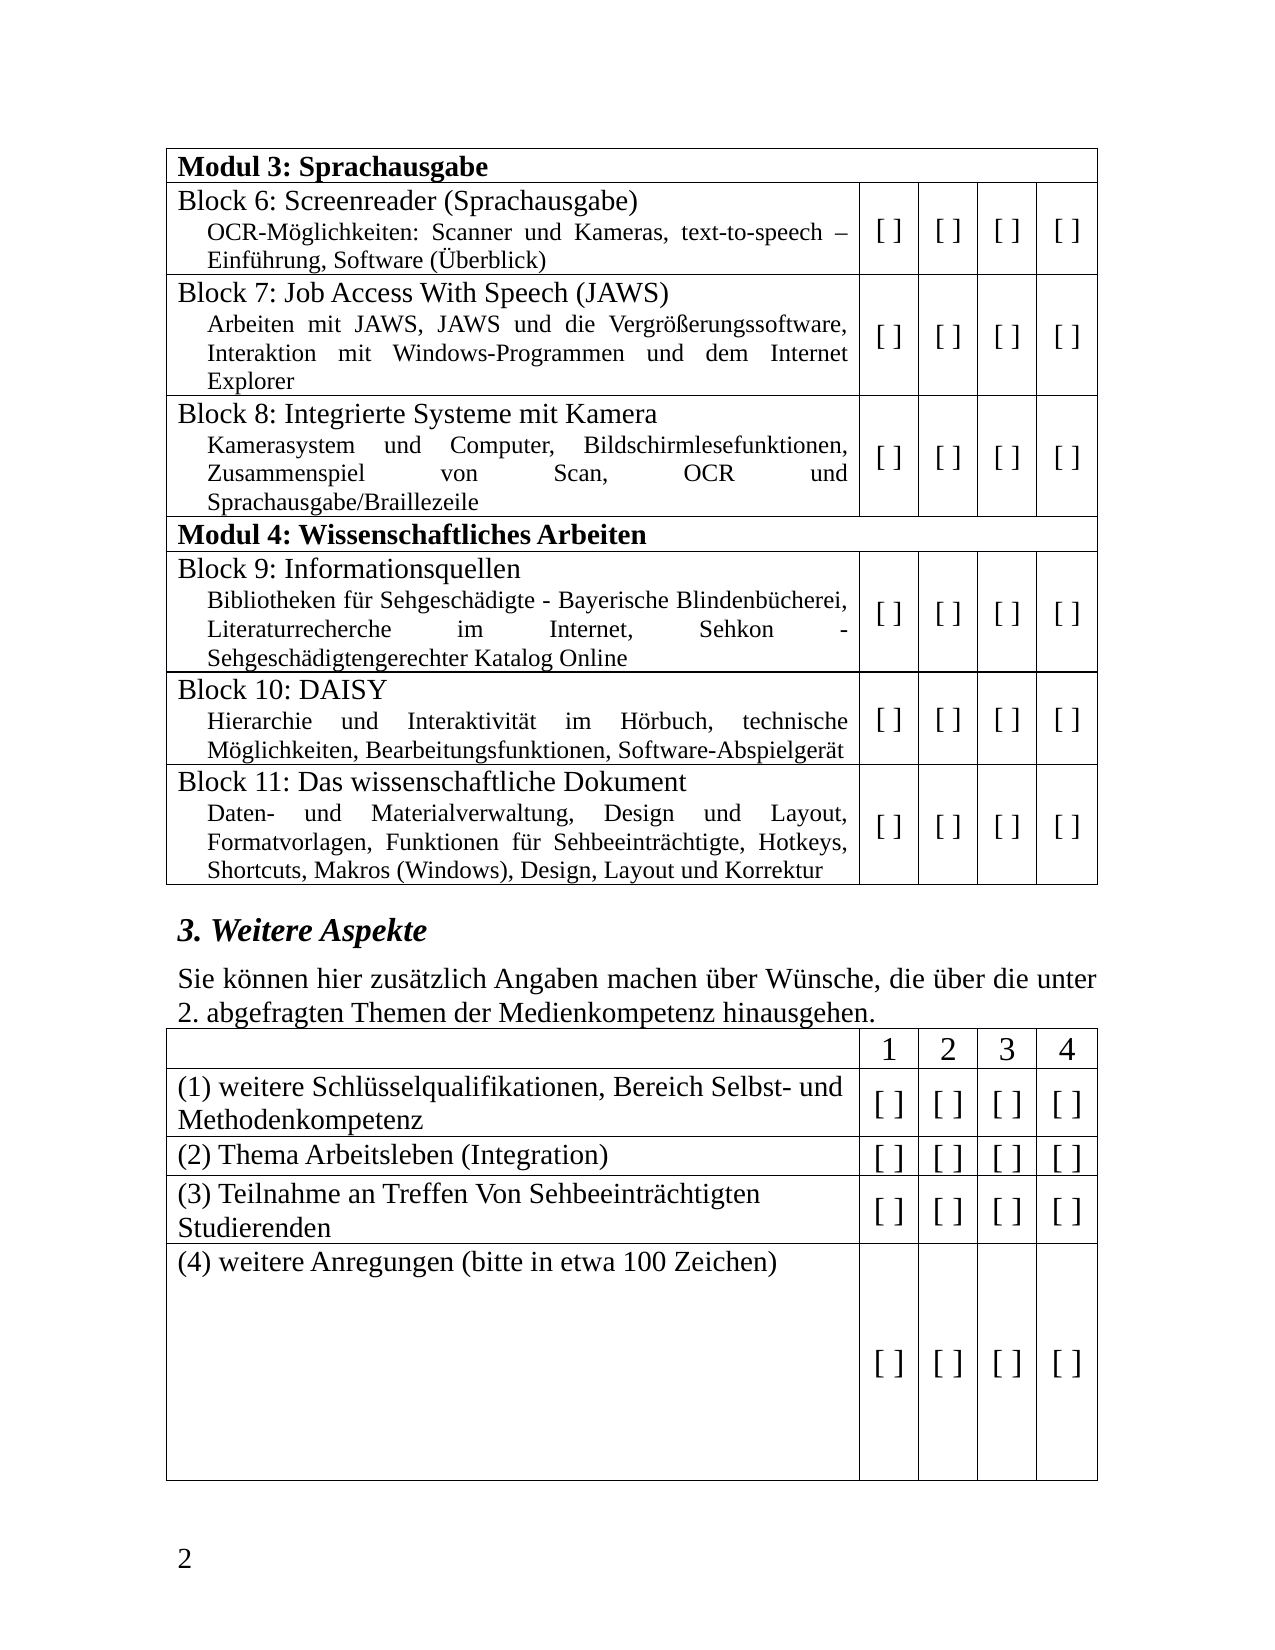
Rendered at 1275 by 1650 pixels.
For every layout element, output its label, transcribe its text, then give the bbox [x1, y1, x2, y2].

table_cell [ ] [1037, 552, 1097, 671]
table_header [167, 1029, 859, 1068]
table_cell (3) Teilnahme an Treffen Von Sehbeeinträchtigten Studierenden [167, 1176, 859, 1243]
table_cell [ ] [919, 183, 977, 274]
table_cell [ ] [978, 552, 1036, 671]
table_cell [ ] [978, 673, 1036, 763]
table_cell [ ] [860, 396, 918, 516]
table_cell [ ] [978, 1176, 1036, 1243]
table_cell (2) Thema Arbeitsleben (Integration) [167, 1137, 859, 1175]
table_cell [ ] [978, 765, 1036, 884]
table_cell [ ] [1037, 275, 1097, 395]
table_cell Block 8: Integrierte Systeme mit Kamera Kamerasystem und Computer, Bildschirmlesefunktionen, Zusammenspiel von Scan, OCR und Sprachausgabe/Braillezeile [167, 396, 859, 516]
subtitle 3. Weitere Aspekte [177, 910, 1098, 949]
table_cell [ ] [919, 765, 977, 884]
table_cell [ ] [1037, 673, 1097, 763]
table_cell [ ] [1037, 1244, 1097, 1479]
table_header 4 [1037, 1029, 1097, 1068]
table_cell [ ] [919, 1069, 977, 1136]
table_cell (1) weitere Schlüsselqualifikationen, Bereich Selbst- und Methodenkompetenz [167, 1069, 859, 1136]
table_cell [ ] [919, 1137, 977, 1175]
table_cell [ ] [919, 552, 977, 671]
table_cell Block 10: DAISY Hierarchie und Interaktivität im Hörbuch, technische Möglichkeiten, Bearbeitungsfunktionen, Software-Abspielgerät [167, 673, 859, 763]
table_cell [ ] [978, 183, 1036, 274]
text Sie können hier zusätzlich Angaben machen über Wünsche, die über die unter 2. abgefragten Themen der Medienkompetenz hinausgehen. [177, 961, 1098, 1028]
table_cell [ ] [919, 1244, 977, 1479]
table_cell [ ] [919, 673, 977, 763]
table_cell [ ] [919, 1176, 977, 1243]
table_cell [ ] [919, 275, 977, 395]
table_cell (4) weitere Anregungen (bitte in etwa 100 Zeichen) [167, 1244, 859, 1479]
table_cell [ ] [1037, 396, 1097, 516]
table_cell Block 7: Job Access With Speech (JAWS) Arbeiten mit JAWS, JAWS und die Vergrößerungssoftware, Interaktion mit Windows-Programmen und dem Internet Explorer [167, 275, 859, 395]
table_cell [ ] [860, 1069, 918, 1136]
table_cell [ ] [860, 673, 918, 763]
table_cell [ ] [978, 396, 1036, 516]
table_cell [ ] [860, 1137, 918, 1175]
table_cell [ ] [1037, 1069, 1097, 1136]
table_cell Block 6: Screenreader (Sprachausgabe) OCR-Möglichkeiten: Scanner und Kameras, text-to-speech – Einführung, Software (Überblick) [167, 183, 859, 274]
table_cell [ ] [1037, 765, 1097, 884]
table_cell [ ] [860, 552, 918, 671]
table_cell Block 11: Das wissenschaftliche Dokument Daten- und Materialverwaltung, Design und Layout, Formatvorlagen, Funktionen für Sehbeeinträchtigte, Hotkeys, Shortcuts, Makros (Windows), Design, Layout und Korrektur [167, 765, 859, 884]
table_header 2 [919, 1029, 977, 1068]
table_cell [ ] [860, 275, 918, 395]
table_cell [ ] [1037, 183, 1097, 274]
table_cell [ ] [1037, 1176, 1097, 1243]
table_cell [ ] [919, 396, 977, 516]
table_cell [ ] [1037, 1137, 1097, 1175]
table_header 3 [978, 1029, 1036, 1068]
table_cell Modul 4: Wissenschaftliches Arbeiten [167, 517, 1097, 551]
table_cell Modul 3: Sprachausgabe [167, 149, 1097, 182]
table_cell [ ] [978, 1244, 1036, 1479]
table_cell Block 9: Informationsquellen Bibliotheken für Sehgeschädigte - Bayerische Blindenbücherei, Literaturrecherche im Internet, Sehkon - Sehgeschädigtengerechter Katalog Online [167, 552, 859, 671]
table_cell [ ] [978, 1137, 1036, 1175]
table_cell [ ] [860, 1176, 918, 1243]
table_header 1 [860, 1029, 918, 1068]
table_cell [ ] [860, 1244, 918, 1479]
table_cell [ ] [860, 183, 918, 274]
table_cell [ ] [860, 765, 918, 884]
table_cell [ ] [978, 275, 1036, 395]
table_cell [ ] [978, 1069, 1036, 1136]
